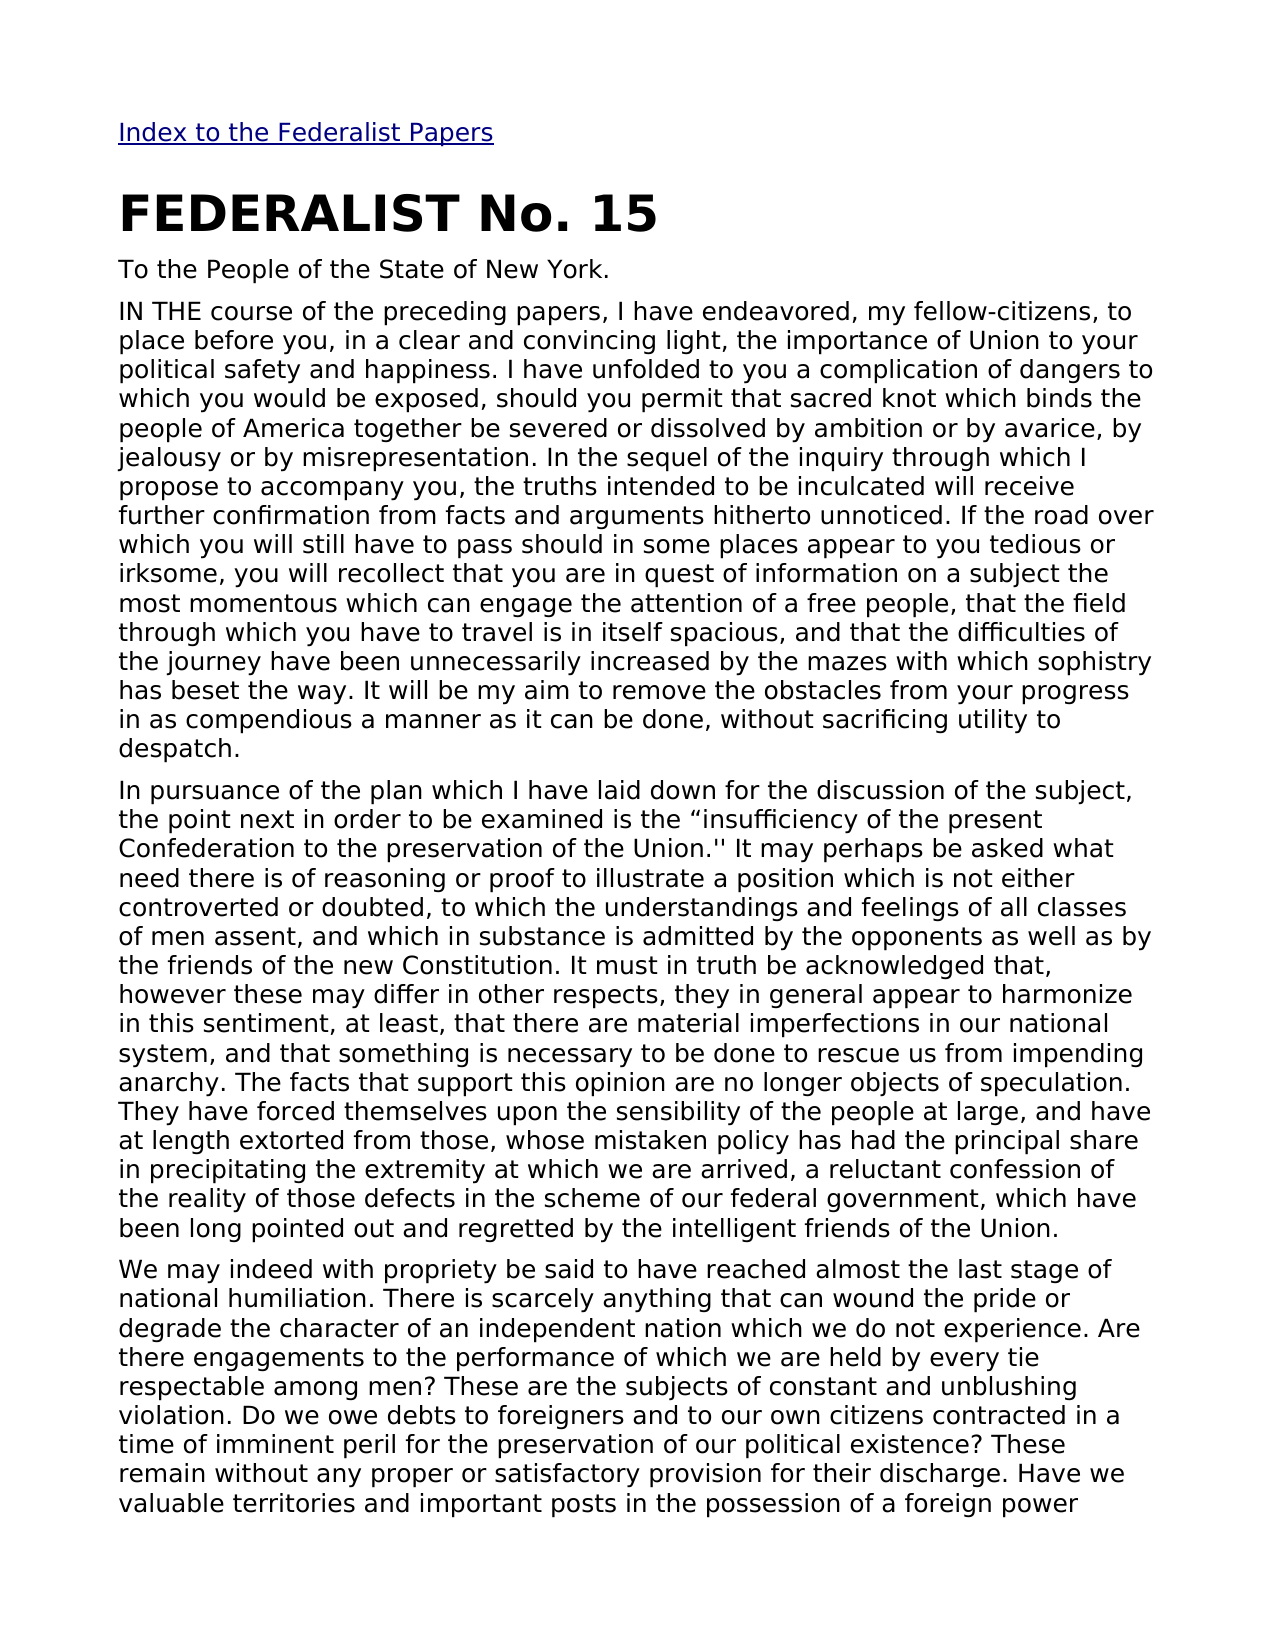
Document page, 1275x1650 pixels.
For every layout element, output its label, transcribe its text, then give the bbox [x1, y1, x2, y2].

subtitle FEDERALIST No. 15 [118, 185, 1157, 243]
text We may indeed with propriety be said to have reached almost the last stage of national humiliation. There is scarcely anything that can wound the pride or degrade the character of an independent nation which we do not experience. Are there engagements to the performance of which we are held by every tie respectable among men? These are the subjects of constant and unblushing violation. Do we owe debts to foreigners and to our own citizens contracted in a time of imminent peril for the preservation of our political existence? These remain without any proper or satisfactory provision for their discharge. Have we valuable territories and important posts in the possession of a foreign power [118, 1256, 1157, 1518]
text Index to the Federalist Papers [118, 118, 1157, 147]
text In pursuance of the plan which I have laid down for the discussion of the subject, the point next in order to be examined is the “insufficiency of the present Confederation to the preservation of the Union.'' It may perhaps be asked what need there is of reasoning or proof to illustrate a position which is not either controverted or doubted, to which the understandings and feelings of all classes of men assent, and which in substance is admitted by the opponents as well as by the friends of the new Constitution. It must in truth be acknowledged that, however these may differ in other respects, they in general appear to harmonize in this sentiment, at least, that there are material imperfections in our national system, and that something is necessary to be done to rescue us from impending anarchy. The facts that support this opinion are no longer objects of speculation. They have forced themselves upon the sensibility of the people at large, and have at length extorted from those, whose mistaken policy has had the principal share in precipitating the extremity at which we are arrived, a reluctant confession of the reality of those defects in the scheme of our federal government, which have been long pointed out and regretted by the intelligent friends of the Union. [118, 776, 1157, 1243]
text To the People of the State of New York. [118, 256, 1157, 285]
text IN THE course of the preceding papers, I have endeavored, my fellow-citizens, to place before you, in a clear and convincing light, the importance of Union to your political safety and happiness. I have unfolded to you a complication of dangers to which you would be exposed, should you permit that sacred knot which binds the people of America together be severed or dissolved by ambition or by avarice, by jealousy or by misrepresentation. In the sequel of the inquiry through which I propose to accompany you, the truths intended to be inculcated will receive further confirmation from facts and arguments hitherto unnoticed. If the road over which you will still have to pass should in some places appear to you tedious or irksome, you will recollect that you are in quest of information on a subject the most momentous which can engage the attention of a free people, that the field through which you have to travel is in itself spacious, and that the difficulties of the journey have been unnecessarily increased by the mazes with which sophistry has beset the way. It will be my aim to remove the obstacles from your progress in as compendious a manner as it can be done, without sacrificing utility to despatch. [118, 297, 1157, 764]
